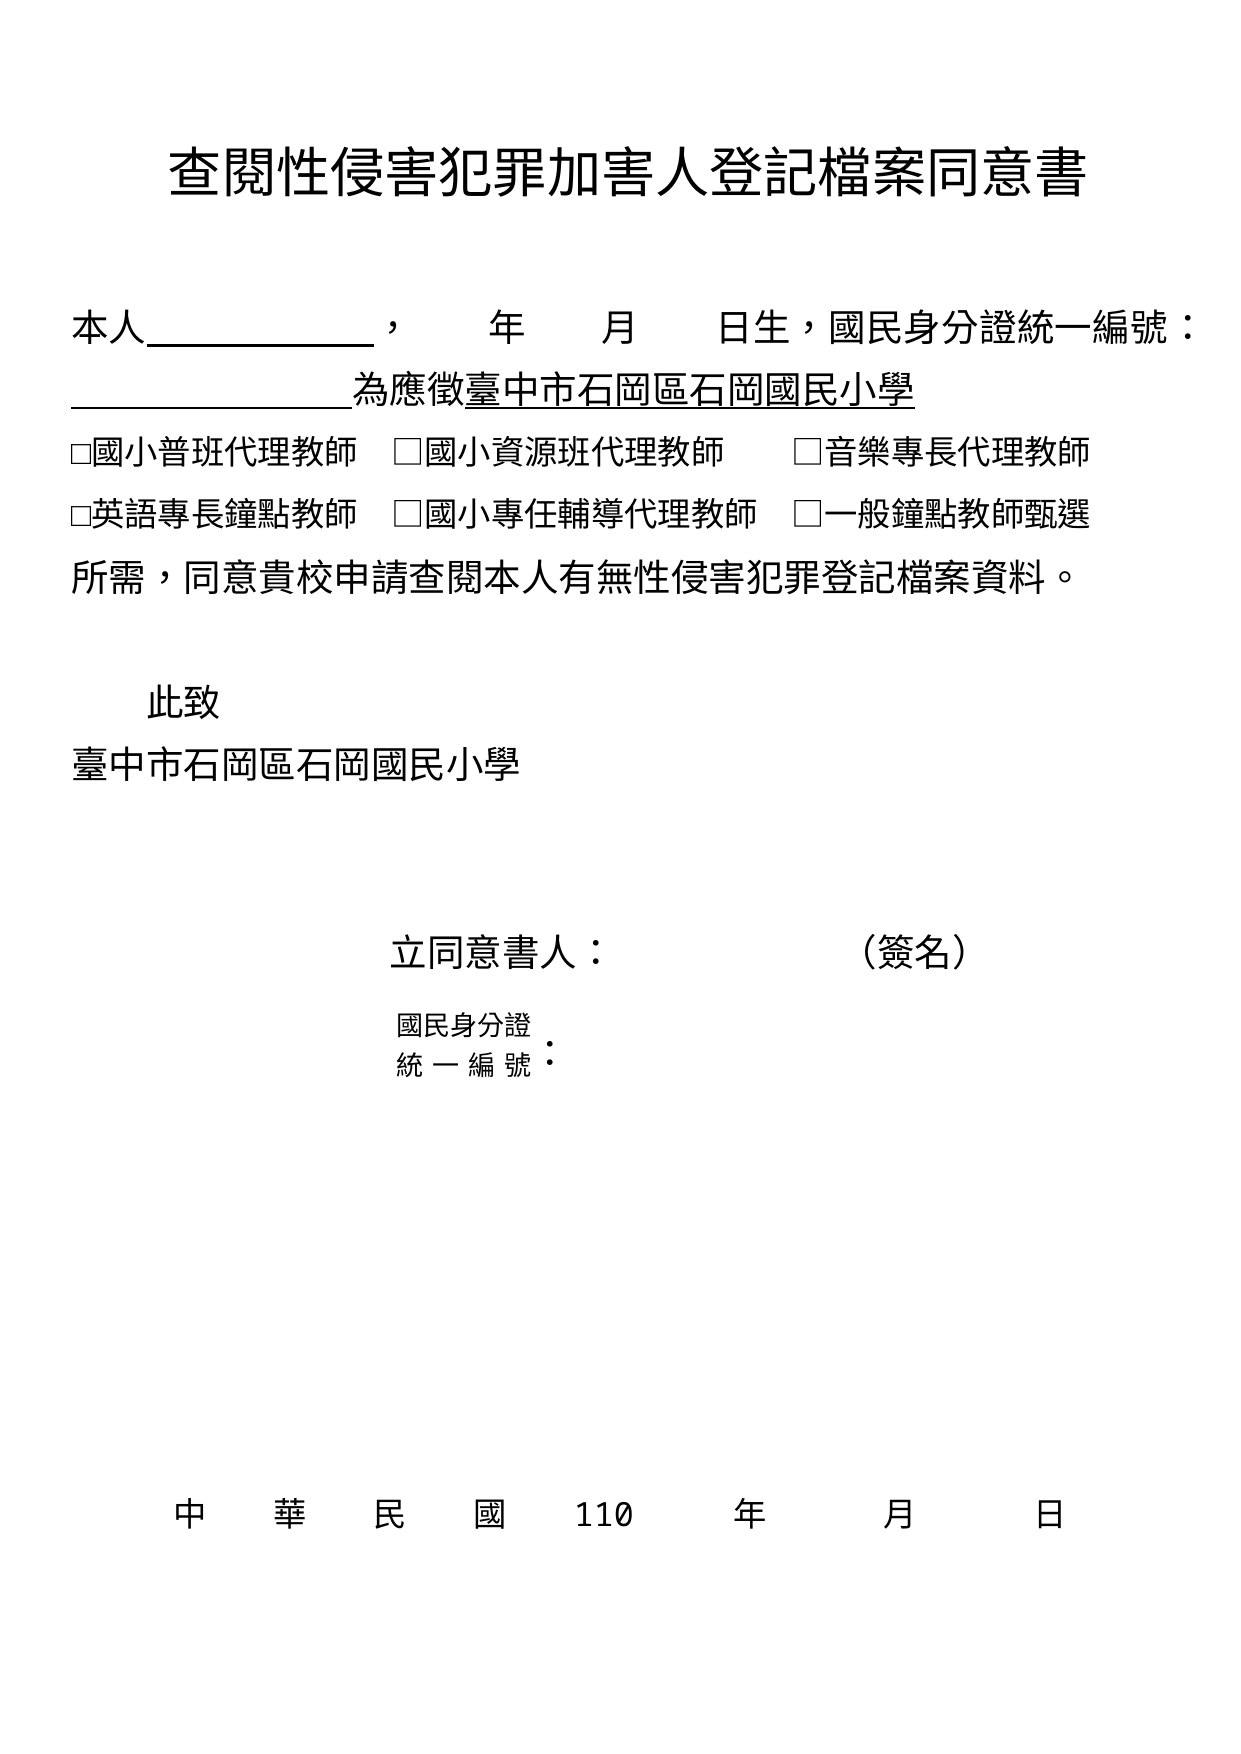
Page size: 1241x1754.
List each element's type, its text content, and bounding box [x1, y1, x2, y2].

text 國民身分證統一編號： [71, 971, 1169, 1096]
text 所需，同意貴校申請查閱本人有無性侵害犯罪登記檔案資料。 [71, 533, 1169, 596]
text 中 華 民 國 110 年 月 日 [71, 1471, 1169, 1533]
text 查閱性侵害犯罪加害人登記檔案同意書 [71, 96, 1185, 221]
text 本人 ， 年 月 日生，國民身分證統一編號： 為應徵臺中市石岡區石岡國民小學 [71, 283, 1169, 408]
text 立同意書人： （簽名） [71, 908, 1169, 971]
text □英語專長鐘點教師 □國小專任輔導代理教師 □一般鐘點教師甄選 [71, 471, 1169, 533]
text 此致 [71, 658, 1169, 721]
text □國小普班代理教師 □國小資源班代理教師 □音樂專長代理教師 [71, 408, 1169, 471]
text 臺中市石岡區石岡國民小學 [71, 721, 1169, 783]
